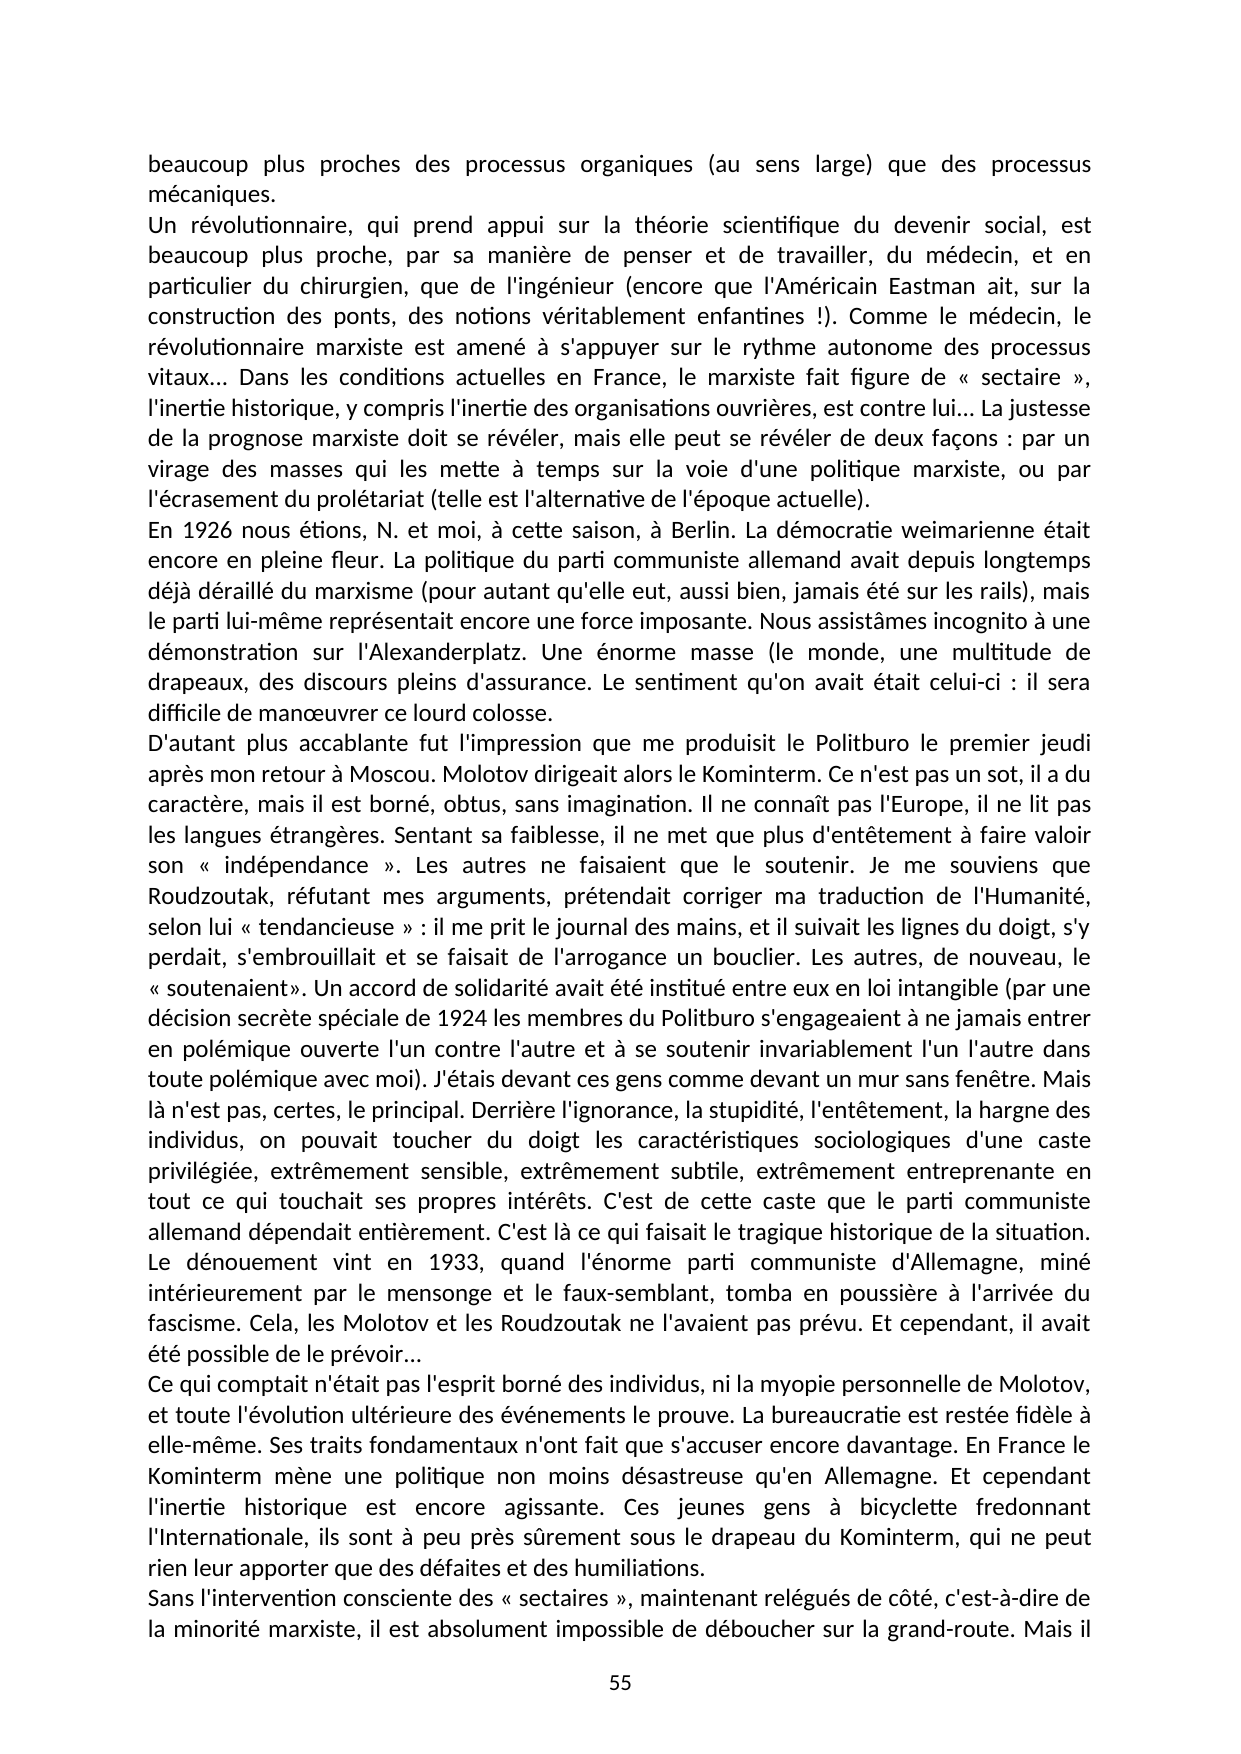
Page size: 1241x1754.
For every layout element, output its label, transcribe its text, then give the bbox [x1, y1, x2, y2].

text Un révolutionnaire, qui prend appui sur la théorie scientifique du devenir social, est beaucoup plus proche, par sa manière de penser et de travailler, du médecin, et en particulier du chirurgien, que de l'ingénieur (encore que l'Américain Eastman ait, sur la construction des ponts, des notions véritablement enfantines !). Comme le médecin, le révolutionnaire marxiste est amené à s'appuyer sur le rythme autonome des processus vitaux... Dans les conditions actuelles en France, le marxiste fait figure de « sectaire », l'inertie historique, y compris l'inertie des organisations ouvrières, est contre lui... La justesse de la prognose marxiste doit se révéler, mais elle peut se révéler de deux façons : par un virage des masses qui les mette à temps sur la voie d'une politique marxiste, ou par l'écrasement du prolétariat (telle est l'alternative de l'époque actuelle). [148, 209, 1093, 514]
text beaucoup plus proches des processus organiques (au sens large) que des processus mécaniques. [148, 148, 1093, 209]
text Ce qui comptait n'était pas l'esprit borné des individus, ni la myopie personnelle de Molotov, et toute l'évolution ultérieure des événements le prouve. La bureaucratie est restée fidèle à elle-même. Ses traits fondamentaux n'ont fait que s'accuser encore davantage. En France le Kominterm mène une politique non moins désastreuse qu'en Allemagne. Et cependant l'inertie historique est encore agissante. Ces jeunes gens à bicyclette fredonnant l'Internationale, ils sont à peu près sûrement sous le drapeau du Kominterm, qui ne peut rien leur apporter que des défaites et des humiliations. [148, 1368, 1093, 1582]
text Sans l'intervention consciente des « sectaires », maintenant relégués de côté, c'est-à-dire de la minorité marxiste, il est absolument impossible de déboucher sur la grand-route. Mais il [148, 1582, 1093, 1643]
text En 1926 nous étions, N. et moi, à cette saison, à Berlin. La démocratie weimarienne était encore en pleine fleur. La politique du parti communiste allemand avait depuis longtemps déjà déraillé du marxisme (pour autant qu'elle eut, aussi bien, jamais été sur les rails), mais le parti lui-même représentait encore une force imposante. Nous assistâmes incognito à une démonstration sur l'Alexanderplatz. Une énorme masse (le monde, une multitude de drapeaux, des discours pleins d'assurance. Le sentiment qu'on avait était celui-ci : il sera difficile de manœuvrer ce lourd colosse. [148, 514, 1093, 728]
text D'autant plus accablante fut l'impression que me produisit le Politburo le premier jeudi après mon retour à Moscou. Molotov dirigeait alors le Kominterm. Ce n'est pas un sot, il a du caractère, mais il est borné, obtus, sans imagination. Il ne connaît pas l'Europe, il ne lit pas les langues étrangères. Sentant sa faiblesse, il ne met que plus d'entêtement à faire valoir son « indépendance ». Les autres ne faisaient que le soutenir. Je me souviens que Roudzoutak, réfutant mes arguments, prétendait corriger ma traduction de l'Humanité, selon lui « tendancieuse » : il me prit le journal des mains, et il suivait les lignes du doigt, s'y perdait, s'embrouillait et se faisait de l'arrogance un bouclier. Les autres, de nouveau, le « soutenaient». Un accord de solidarité avait été institué entre eux en loi intangible (par une décision secrète spéciale de 1924 les membres du Politburo s'engageaient à ne jamais entrer en polémique ouverte l'un contre l'autre et à se soutenir invariablement l'un l'autre dans toute polémique avec moi). J'étais devant ces gens comme devant un mur sans fenêtre. Mais là n'est pas, certes, le principal. Derrière l'ignorance, la stupidité, l'entêtement, la hargne des individus, on pouvait toucher du doigt les caractéristiques sociologiques d'une caste privilégiée, extrêmement sensible, extrêmement subtile, extrêmement entreprenante en tout ce qui touchait ses propres intérêts. C'est de cette caste que le parti communiste allemand dépendait entièrement. C'est là ce qui faisait le tragique historique de la situation. Le dénouement vint en 1933, quand l'énorme parti communiste d'Allemagne, miné intérieurement par le mensonge et le faux-semblant, tomba en poussière à l'arrivée du fascisme. Cela, les Molotov et les Roudzoutak ne l'avaient pas prévu. Et cependant, il avait été possible de le prévoir... [148, 728, 1093, 1368]
